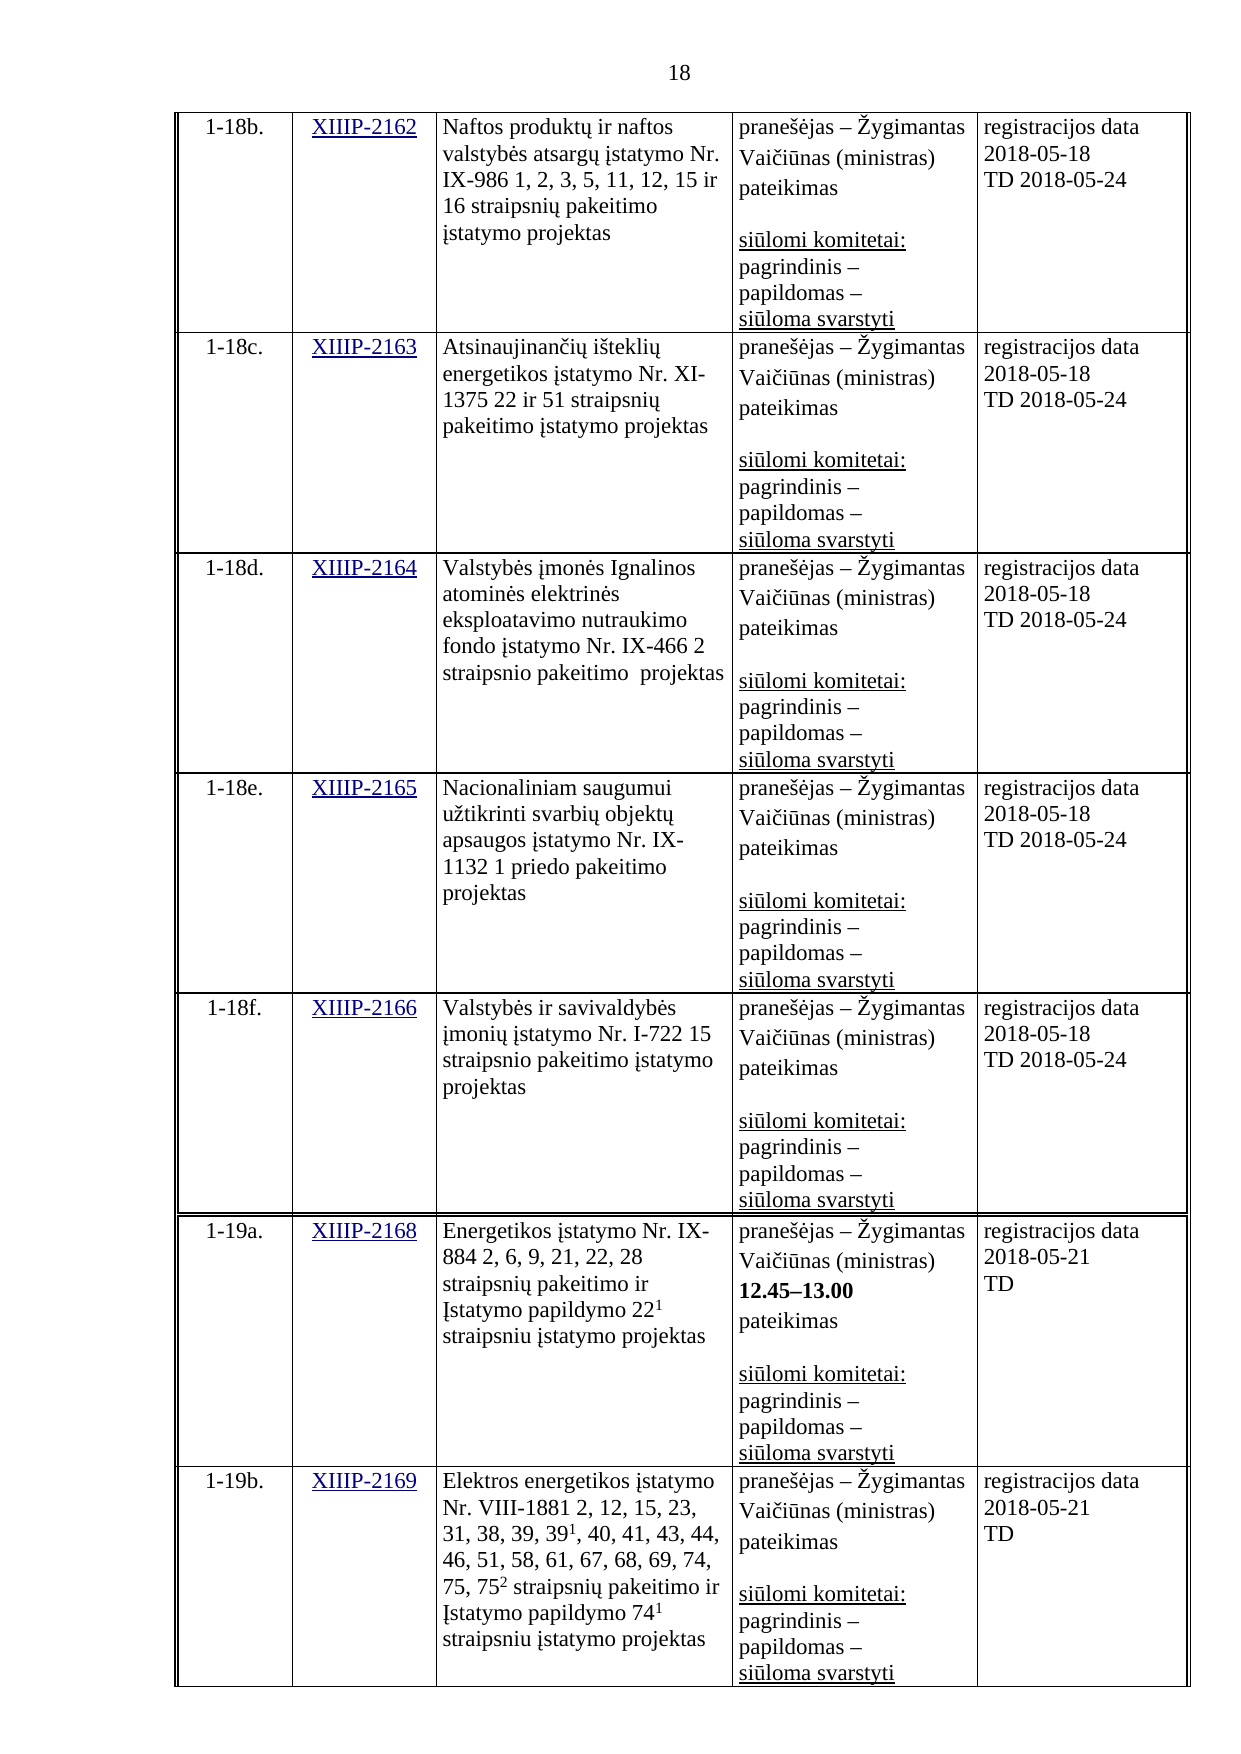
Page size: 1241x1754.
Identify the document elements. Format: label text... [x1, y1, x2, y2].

table_cell registracijos data 2018-05-18 TD 2018-05-24 [978, 554, 1186, 772]
table_cell pranešėjas – Žygimantas Vaičiūnas (ministras) pateikimas siūlomi komitetai: pagrindinis – papildomas – siūloma svarstyti [733, 113, 977, 332]
table_cell Nacionaliniam saugumui užtikrinti svarbių objektų apsaugos įstatymo Nr. IX-1132 1 priedo pakeitimo projektas [437, 774, 732, 992]
table_cell pranešėjas – Žygimantas Vaičiūnas (ministras) pateikimas siūlomi komitetai: pagrindinis – papildomas – siūloma svarstyti [733, 333, 977, 552]
table_cell registracijos data 2018-05-21 TD [978, 1467, 1186, 1686]
table_cell 1-19a. [179, 1217, 292, 1466]
table_cell XIIIP-2169 [293, 1467, 436, 1686]
table_cell Naftos produktų ir naftos valstybės atsargų įstatymo Nr. IX-986 1, 2, 3, 5, 11, 12, 15 ir 16 straipsnių pakeitimo įstatymo projektas [437, 113, 732, 332]
table_cell 1-18b. [179, 113, 292, 332]
table_cell Elektros energetikos įstatymo Nr. VIII-1881 2, 12, 15, 23, 31, 38, 39, 391, 40, 41, 43, 44, 46, 51, 58, 61, 67, 68, 69, 74, 75, 752 straipsnių pakeitimo ir Įstatymo papildymo 741 straipsniu įstatymo projektas [437, 1467, 732, 1686]
table_cell XIIIP-2164 [293, 554, 436, 772]
table_cell registracijos data 2018-05-18 TD 2018-05-24 [978, 994, 1186, 1212]
table_cell pranešėjas – Žygimantas Vaičiūnas (ministras) 12.45–13.00 pateikimas siūlomi komitetai: pagrindinis – papildomas – siūloma svarstyti [733, 1217, 977, 1466]
table_cell 1-18d. [179, 554, 292, 772]
table_cell pranešėjas – Žygimantas Vaičiūnas (ministras) pateikimas siūlomi komitetai: pagrindinis – papildomas – siūloma svarstyti [733, 1467, 977, 1686]
table_cell Energetikos įstatymo Nr. IX-884 2, 6, 9, 21, 22, 28 straipsnių pakeitimo ir Įstatymo papildymo 221 straipsniu įstatymo projektas [437, 1217, 732, 1466]
table_cell Atsinaujinančių išteklių energetikos įstatymo Nr. XI-1375 22 ir 51 straipsnių pakeitimo įstatymo projektas [437, 333, 732, 552]
table_cell XIIIP-2166 [293, 994, 436, 1212]
table_cell 1-18e. [179, 774, 292, 992]
table_cell registracijos data 2018-05-18 TD 2018-05-24 [978, 774, 1186, 992]
table_cell XIIIP-2168 [293, 1217, 436, 1466]
table_cell registracijos data 2018-05-21 TD [978, 1217, 1186, 1466]
table_cell pranešėjas – Žygimantas Vaičiūnas (ministras) pateikimas siūlomi komitetai: pagrindinis – papildomas – siūloma svarstyti [733, 554, 977, 772]
table_cell XIIIP-2162 [293, 113, 436, 332]
table_cell registracijos data 2018-05-18 TD 2018-05-24 [978, 333, 1186, 552]
table_cell 1-18c. [179, 333, 292, 552]
table_cell XIIIP-2165 [293, 774, 436, 992]
table_cell Valstybės įmonės Ignalinos atominės elektrinės eksploatavimo nutraukimo fondo įstatymo Nr. IX-466 2 straipsnio pakeitimo projektas [437, 554, 732, 772]
table_cell registracijos data 2018-05-18 TD 2018-05-24 [978, 113, 1186, 332]
table_cell XIIIP-2163 [293, 333, 436, 552]
table_cell pranešėjas – Žygimantas Vaičiūnas (ministras) pateikimas siūlomi komitetai: pagrindinis – papildomas – siūloma svarstyti [733, 774, 977, 992]
table_cell Valstybės ir savivaldybės įmonių įstatymo Nr. I-722 15 straipsnio pakeitimo įstatymo projektas [437, 994, 732, 1212]
table_cell 1-18f. [179, 994, 292, 1212]
table_cell pranešėjas – Žygimantas Vaičiūnas (ministras) pateikimas siūlomi komitetai: pagrindinis – papildomas – siūloma svarstyti [733, 994, 977, 1212]
table_cell 1-19b. [179, 1467, 292, 1686]
